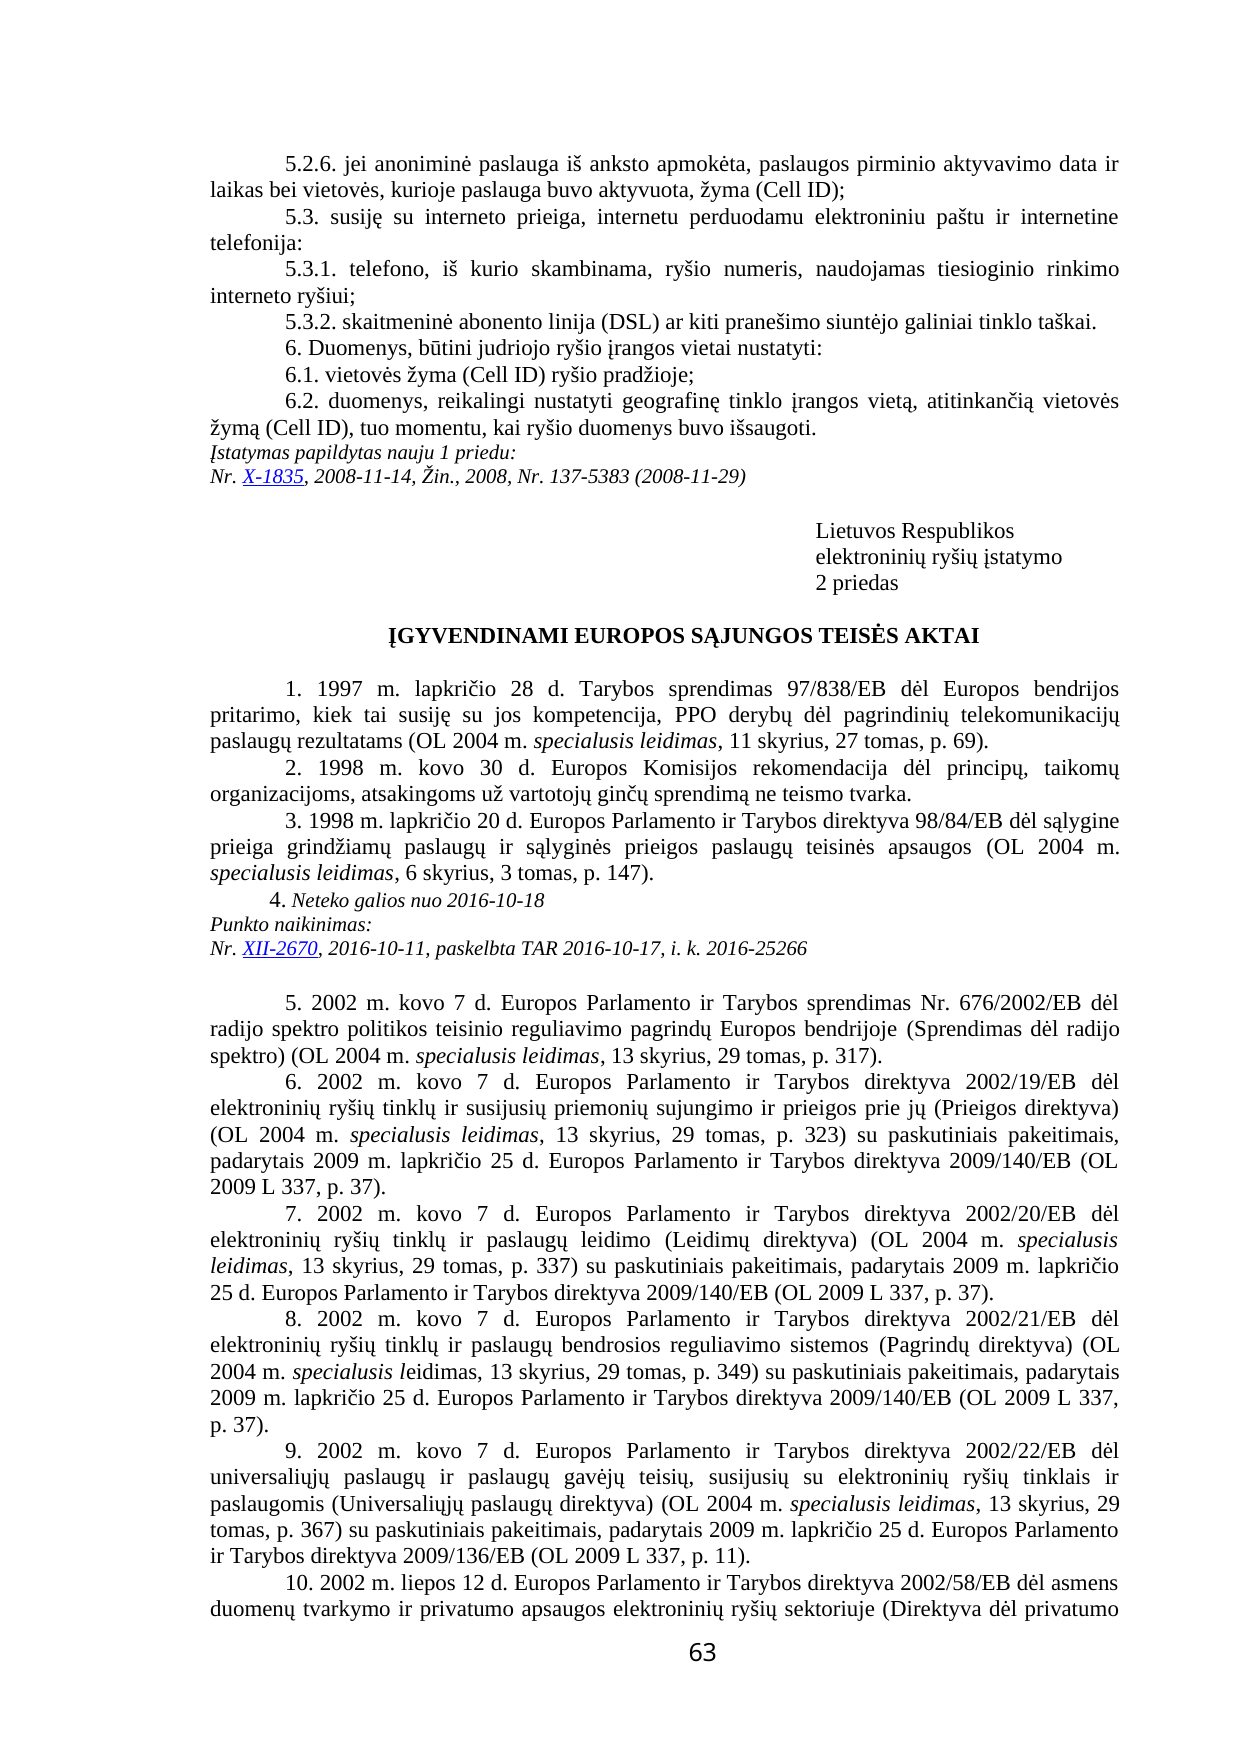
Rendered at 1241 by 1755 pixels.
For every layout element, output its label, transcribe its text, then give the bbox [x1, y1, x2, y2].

text 6.1. vietovės žyma (Cell ID) ryšio pradžioje; [210, 361, 1120, 387]
text 4. Neteko galios nuo 2016-10-18 [210, 886, 1120, 912]
text 5.2.6. jei anoniminė paslauga iš anksto apmokėta, paslaugos pirminio aktyvavimo data ir laikas bei vietovės, kurioje paslauga buvo aktyvuota, žyma (Cell ID); [210, 150, 1120, 203]
text 10. 2002 m. liepos 12 d. Europos Parlamento ir Tarybos direktyva 2002/58/EB dėl asmens duomenų tvarkymo ir privatumo apsaugos elektroninių ryšių sektoriuje (Direktyva dėl privatumo [210, 1569, 1120, 1621]
text 5.3.1. telefono, iš kurio skambinama, ryšio numeris, naudojamas tiesioginio rinkimo interneto ryšiui; [210, 255, 1120, 308]
text 2. 1998 m. kovo 30 d. Europos Komisijos rekomendacija dėl principų, taikomų organizacijoms, atsakingoms už vartotojų ginčų sprendimą ne teismo tvarka. [210, 754, 1120, 807]
text 5. 2002 m. kovo 7 d. Europos Parlamento ir Tarybos sprendimas Nr. 676/2002/EB dėl radijo spektro politikos teisinio reguliavimo pagrindų Europos bendrijoje (Sprendimas dėl radijo spektro) (OL 2004 m. specialusis leidimas, 13 skyrius, 29 tomas, p. 317). [210, 989, 1120, 1068]
text Įstatymas papildytas nauju 1 priedu: [210, 440, 1120, 464]
text 6. 2002 m. kovo 7 d. Europos Parlamento ir Tarybos direktyva 2002/19/EB dėl elektroninių ryšių tinklų ir susijusių priemonių sujungimo ir prieigos prie jų (Prieigos direktyva) (OL 2004 m. specialusis leidimas, 13 skyrius, 29 tomas, p. 323) su paskutiniais pakeitimais, padarytais 2009 m. lapkričio 25 d. Europos Parlamento ir Tarybos direktyva 2009/140/EB (OL 2009 L 337, p. 37). [210, 1068, 1120, 1200]
text Lietuvos Respublikos [210, 517, 1120, 543]
text 9. 2002 m. kovo 7 d. Europos Parlamento ir Tarybos direktyva 2002/22/EB dėl universaliųjų paslaugų ir paslaugų gavėjų teisių, susijusių su elektroninių ryšių tinklais ir paslaugomis (Universaliųjų paslaugų direktyva) (OL 2004 m. specialusis leidimas, 13 skyrius, 29 tomas, p. 367) su paskutiniais pakeitimais, padarytais 2009 m. lapkričio 25 d. Europos Parlamento ir Tarybos direktyva 2009/136/EB (OL 2009 L 337, p. 11). [210, 1437, 1120, 1569]
text Nr. X-1835, 2008-11-14, Žin., 2008, Nr. 137-5383 (2008-11-29) [210, 464, 1120, 488]
text 5.3. susiję su interneto prieiga, internetu perduodamu elektroniniu paštu ir internetine telefonija: [210, 203, 1120, 255]
text 8. 2002 m. kovo 7 d. Europos Parlamento ir Tarybos direktyva 2002/21/EB dėl elektroninių ryšių tinklų ir paslaugų bendrosios reguliavimo sistemos (Pagrindų direktyva) (OL 2004 m. specialusis leidimas, 13 skyrius, 29 tomas, p. 349) su paskutiniais pakeitimais, padarytais 2009 m. lapkričio 25 d. Europos Parlamento ir Tarybos direktyva 2009/140/EB (OL 2009 L 337, p. 37). [210, 1305, 1120, 1437]
text elektroninių ryšių įstatymo [210, 543, 1120, 569]
text 3. 1998 m. lapkričio 20 d. Europos Parlamento ir Tarybos direktyva 98/84/EB dėl sąlygine prieiga grindžiamų paslaugų ir sąlyginės prieigos paslaugų teisinės apsaugos (OL 2004 m. specialusis leidimas, 6 skyrius, 3 tomas, p. 147). [210, 807, 1120, 886]
text 6. Duomenys, būtini judriojo ryšio įrangos vietai nustatyti: [210, 334, 1120, 361]
text įgyvendinami Europos Sąjungos teisės aktai [210, 622, 1120, 648]
text 5.3.2. skaitmeninė abonento linija (DSL) ar kiti pranešimo siuntėjo galiniai tinklo taškai. [210, 308, 1120, 334]
text Nr. XII-2670, 2016-10-11, paskelbta TAR 2016-10-17, i. k. 2016-25266 [210, 936, 1120, 960]
text 2 priedas [210, 569, 1120, 596]
text 7. 2002 m. kovo 7 d. Europos Parlamento ir Tarybos direktyva 2002/20/EB dėl elektroninių ryšių tinklų ir paslaugų leidimo (Leidimų direktyva) (OL 2004 m. specialusis leidimas, 13 skyrius, 29 tomas, p. 337) su paskutiniais pakeitimais, padarytais 2009 m. lapkričio 25 d. Europos Parlamento ir Tarybos direktyva 2009/140/EB (OL 2009 L 337, p. 37). [210, 1200, 1120, 1305]
text 6.2. duomenys, reikalingi nustatyti geografinę tinklo įrangos vietą, atitinkančią vietovės žymą (Cell ID), tuo momentu, kai ryšio duomenys buvo išsaugoti. [210, 387, 1120, 440]
text 1. 1997 m. lapkričio 28 d. Tarybos sprendimas 97/838/EB dėl Europos bendrijos pritarimo, kiek tai susiję su jos kompetencija, PPO derybų dėl pagrindinių telekomunikacijų paslaugų rezultatams (OL 2004 m. specialusis leidimas, 11 skyrius, 27 tomas, p. 69). [210, 675, 1120, 754]
text Punkto naikinimas: [210, 912, 1120, 936]
